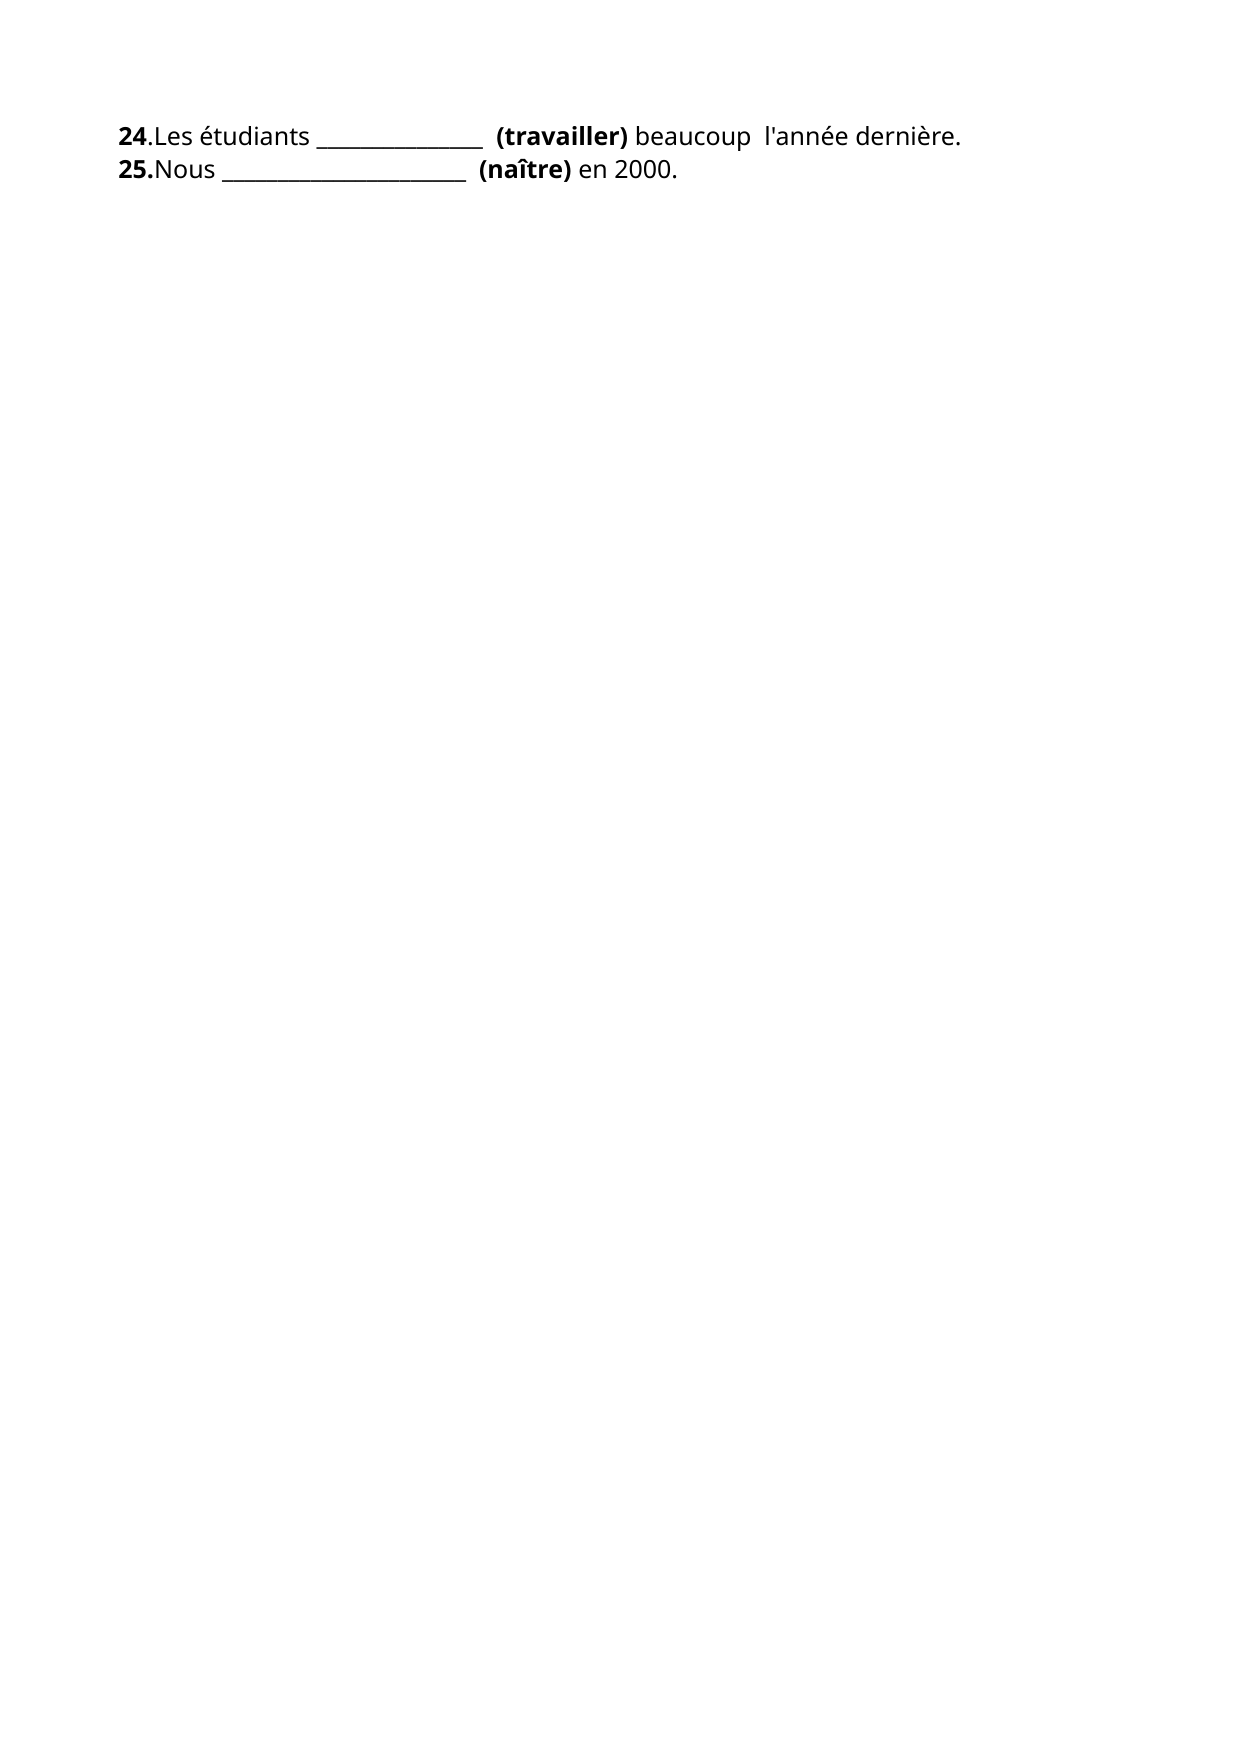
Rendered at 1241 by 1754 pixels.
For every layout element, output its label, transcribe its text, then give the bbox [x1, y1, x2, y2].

text 25.Nous ______________________ (naître) en 2000. [118, 152, 1122, 186]
text 24.Les étudiants _______________ (travailler) beaucoup l'année dernière. [118, 118, 1122, 152]
